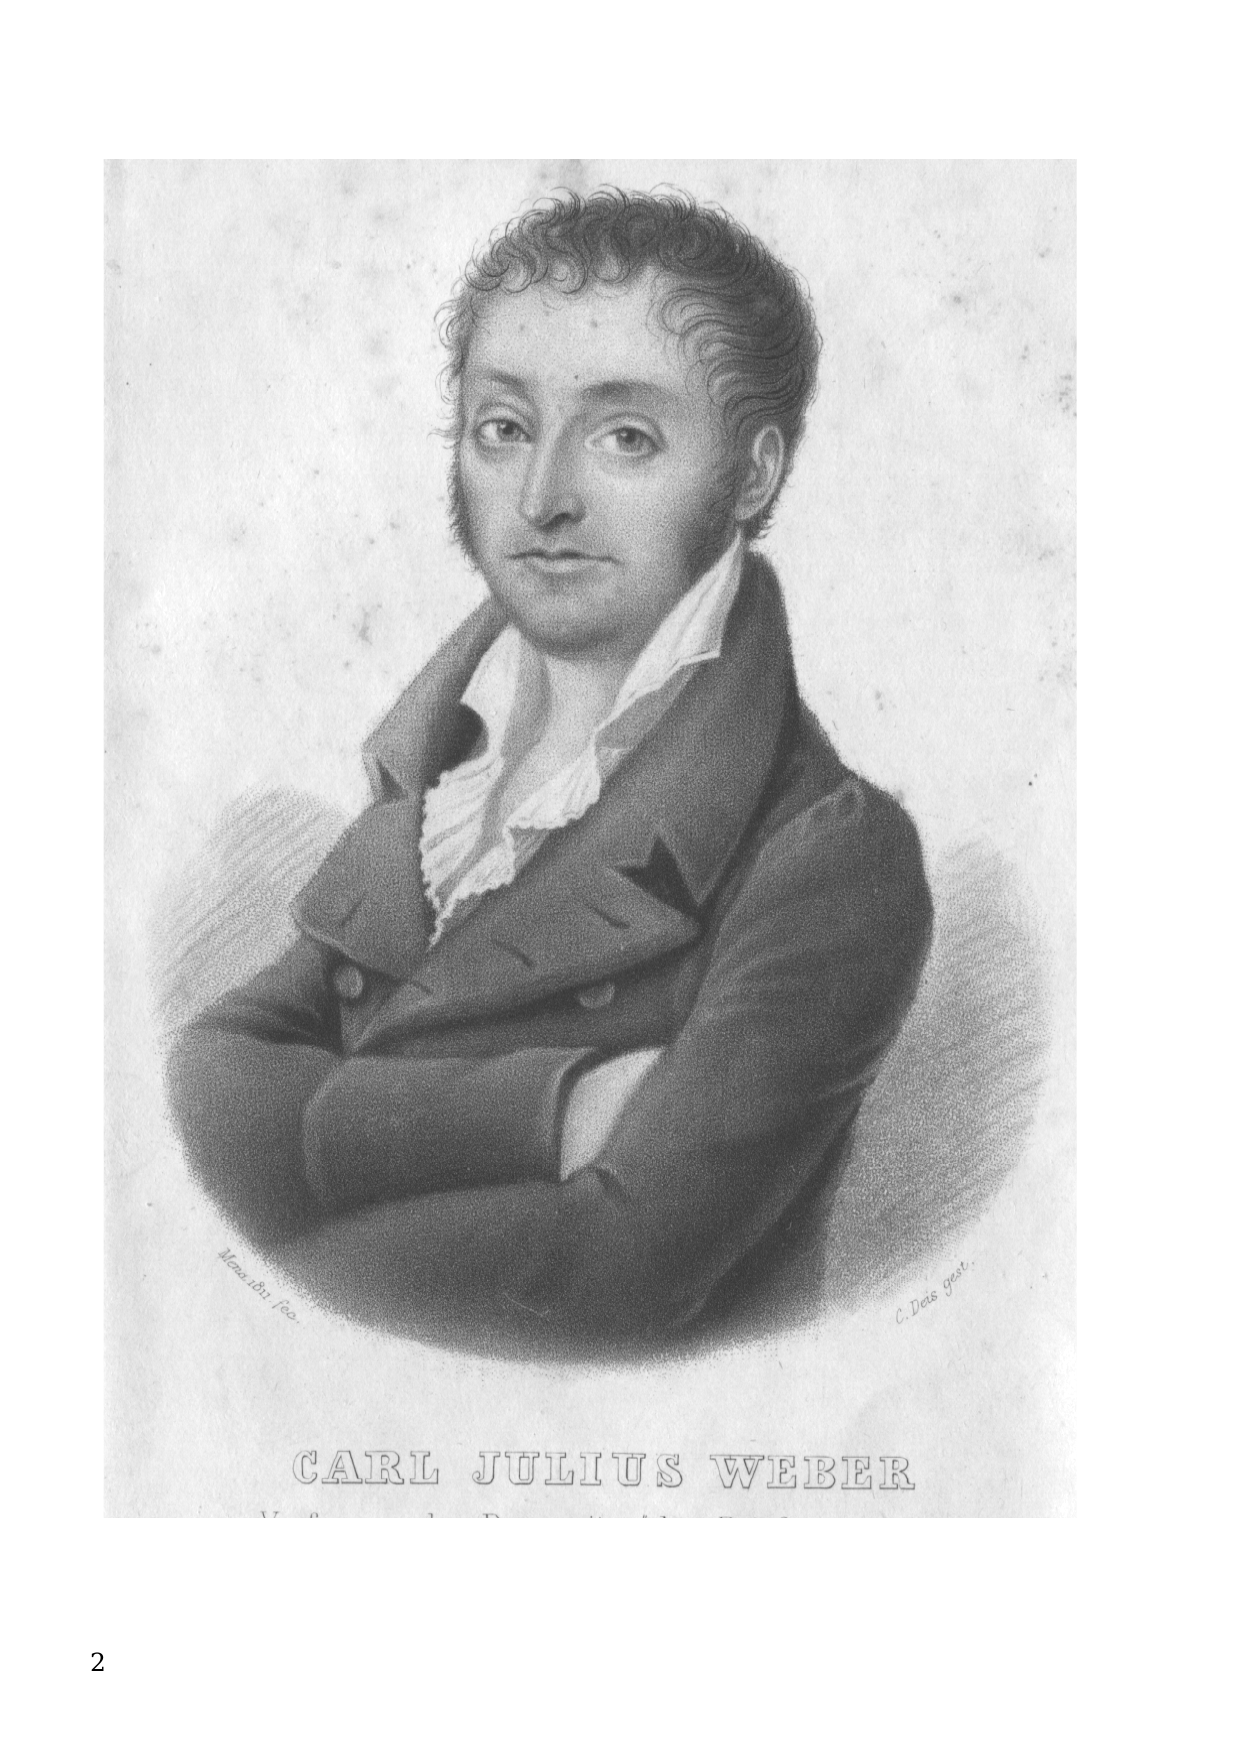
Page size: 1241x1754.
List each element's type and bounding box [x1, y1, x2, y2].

picture [103, 159, 1077, 1518]
